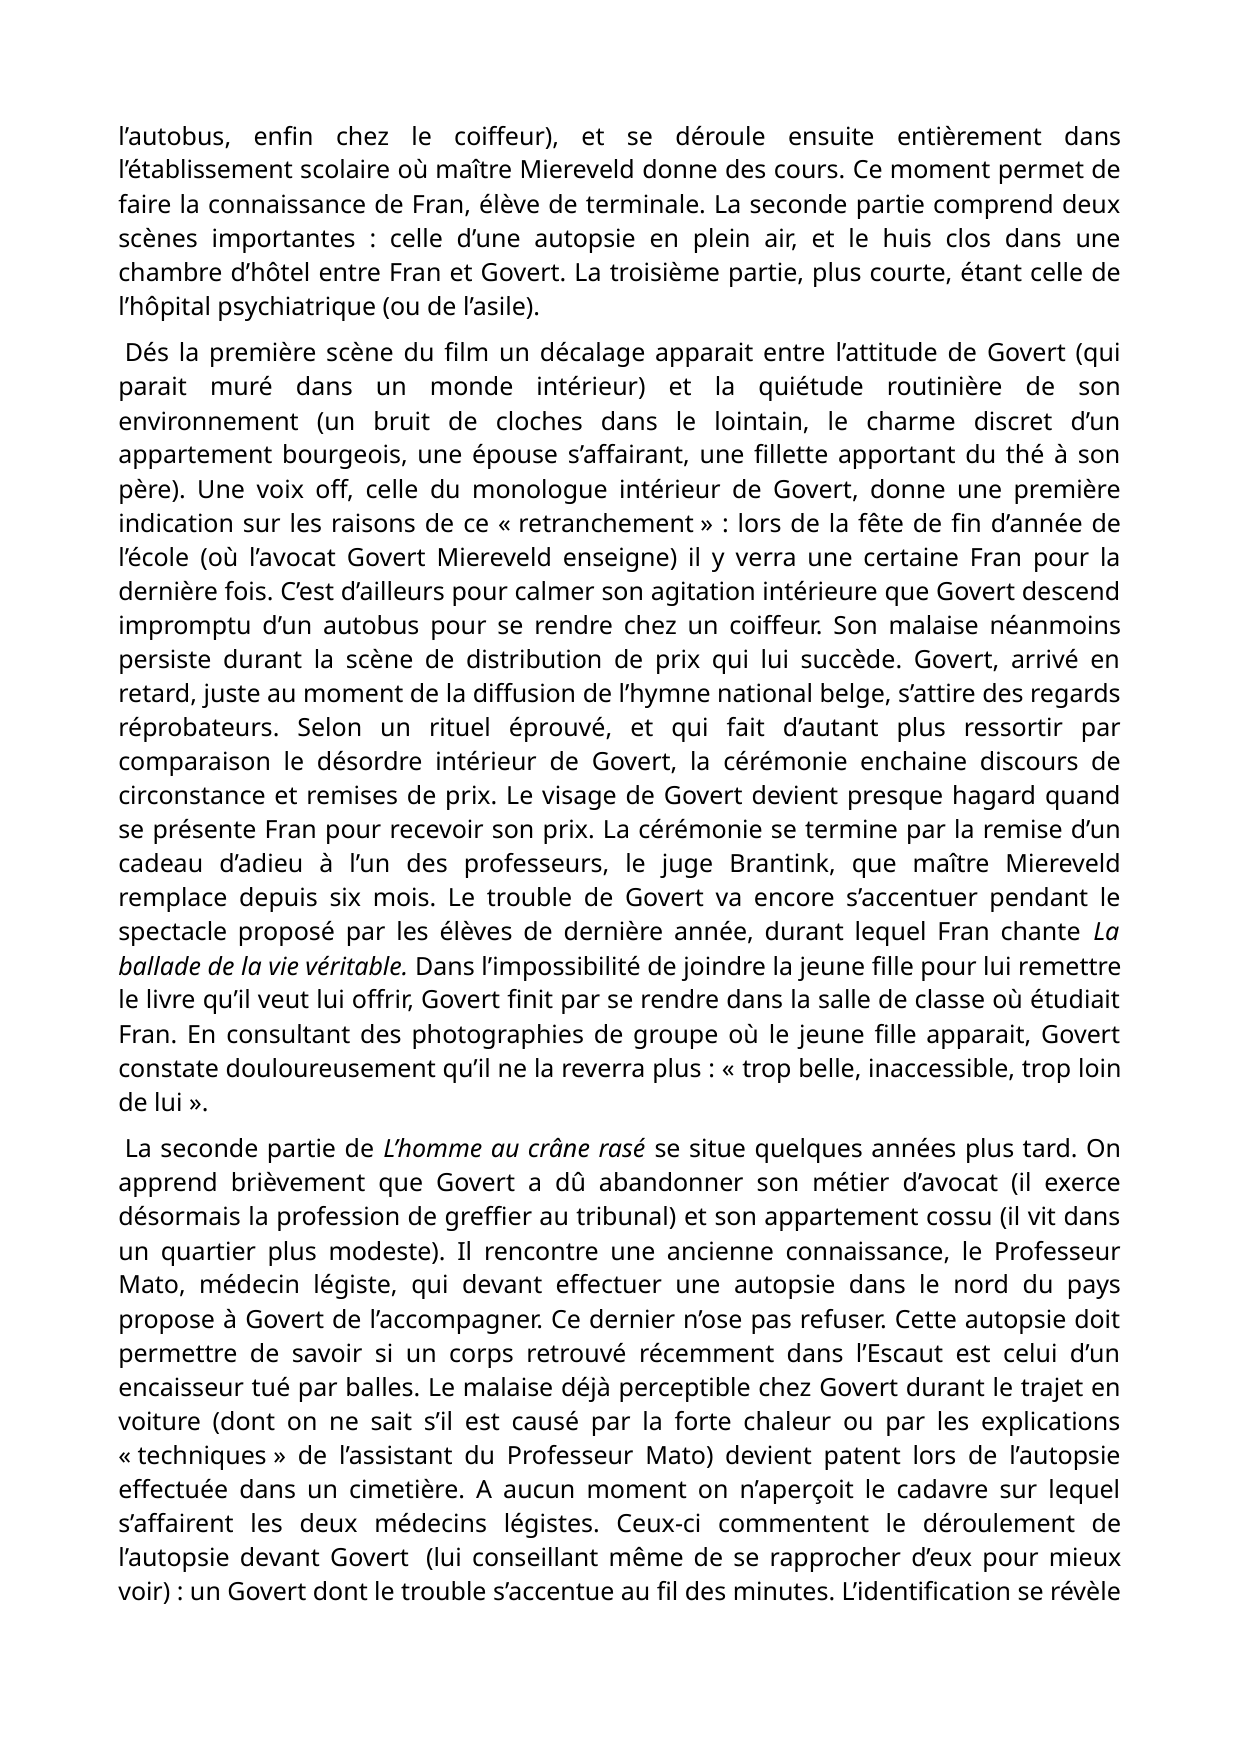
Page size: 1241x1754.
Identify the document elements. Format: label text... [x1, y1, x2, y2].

text La seconde partie de L’homme au crâne rasé se situe quelques années plus tard. On apprend brièvement que Govert a dû abandonner son métier d’avocat (il exerce désormais la profession de greffier au tribunal) et son appartement cossu (il vit dans un quartier plus modeste). Il rencontre une ancienne connaissance, le Professeur Mato, médecin légiste, qui devant effectuer une autopsie dans le nord du pays propose à Govert de l’accompagner. Ce dernier n’ose pas refuser. Cette autopsie doit permettre de savoir si un corps retrouvé récemment dans l’Escaut est celui d’un encaisseur tué par balles. Le malaise déjà perceptible chez Govert durant le trajet en voiture (dont on ne sait s’il est causé par la forte chaleur ou par les explications « techniques » de l’assistant du Professeur Mato) devient patent lors de l’autopsie effectuée dans un cimetière. A aucun moment on n’aperçoit le cadavre sur lequel s’affairent les deux médecins légistes. Ceux-ci commentent le déroulement de l’autopsie devant Govert (lui conseillant même de se rapprocher d’eux pour mieux voir) : un Govert dont le trouble s’accentue au fil des minutes. L’identification se révèle [118, 1131, 1122, 1608]
text l’autobus, enfin chez le coiffeur), et se déroule ensuite entièrement dans l’établissement scolaire où maître Miereveld donne des cours. Ce moment permet de faire la connaissance de Fran, élève de terminale. La seconde partie comprend deux scènes importantes : celle d’une autopsie en plein air, et le huis clos dans une chambre d’hôtel entre Fran et Govert. La troisième partie, plus courte, étant celle de l’hôpital psychiatrique (ou de l’asile). [118, 118, 1122, 322]
text Dés la première scène du film un décalage apparait entre l’attitude de Govert (qui parait muré dans un monde intérieur) et la quiétude routinière de son environnement (un bruit de cloches dans le lointain, le charme discret d’un appartement bourgeois, une épouse s’affairant, une fillette apportant du thé à son père). Une voix off, celle du monologue intérieur de Govert, donne une première indication sur les raisons de ce « retranchement » : lors de la fête de fin d’année de l’école (où l’avocat Govert Miereveld enseigne) il y verra une certaine Fran pour la dernière fois. C’est d’ailleurs pour calmer son agitation intérieure que Govert descend impromptu d’un autobus pour se rendre chez un coiffeur. Son malaise néanmoins persiste durant la scène de distribution de prix qui lui succède. Govert, arrivé en retard, juste au moment de la diffusion de l’hymne national belge, s’attire des regards réprobateurs. Selon un rituel éprouvé, et qui fait d’autant plus ressortir par comparaison le désordre intérieur de Govert, la cérémonie enchaine discours de circonstance et remises de prix. Le visage de Govert devient presque hagard quand se présente Fran pour recevoir son prix. La cérémonie se termine par la remise d’un cadeau d’adieu à l’un des professeurs, le juge Brantink, que maître Miereveld remplace depuis six mois. Le trouble de Govert va encore s’accentuer pendant le spectacle proposé par les élèves de dernière année, durant lequel Fran chante La ballade de la vie véritable. Dans l’impossibilité de joindre la jeune fille pour lui remettre le livre qu’il veut lui offrir, Govert finit par se rendre dans la salle de classe où étudiait Fran. En consultant des photographies de groupe où le jeune fille apparait, Govert constate douloureusement qu’il ne la reverra plus : « trop belle, inaccessible, trop loin de lui ». [118, 335, 1122, 1118]
